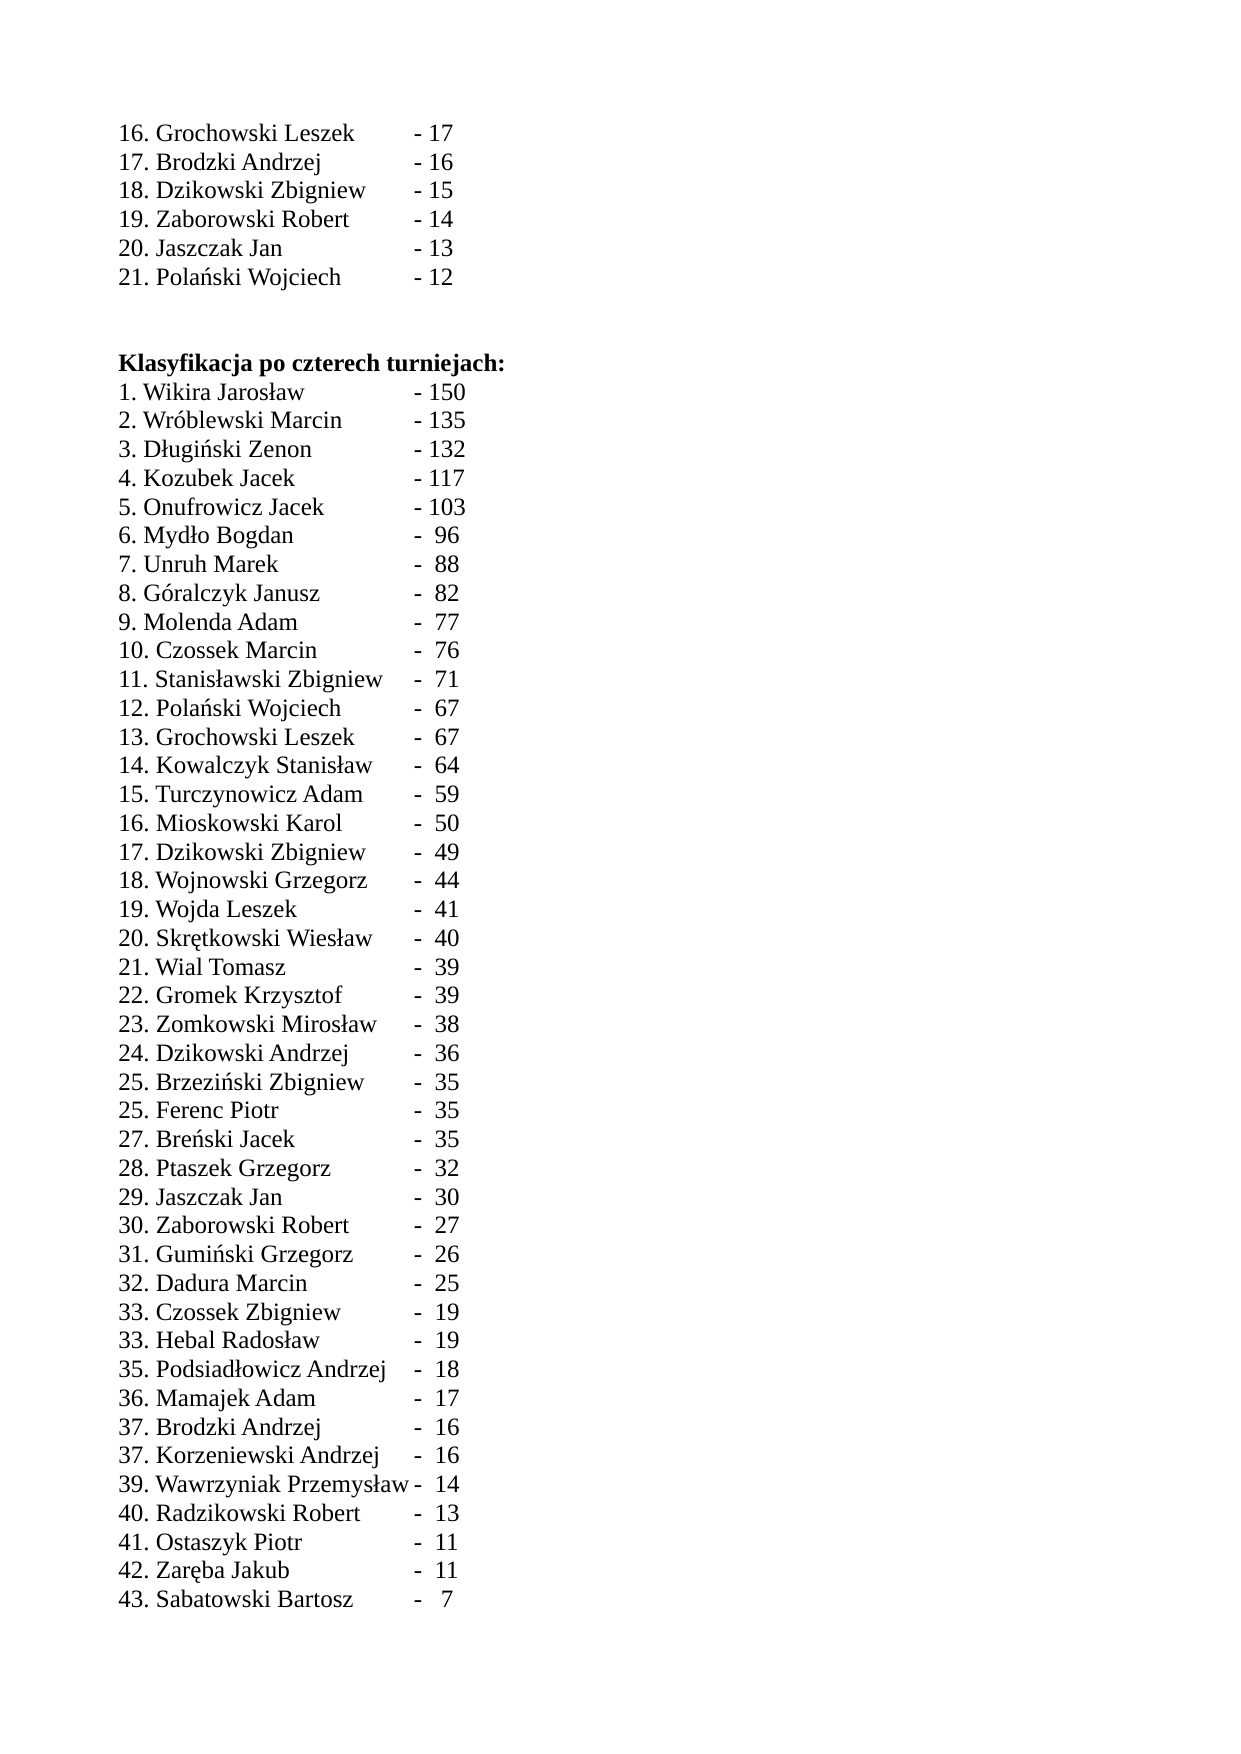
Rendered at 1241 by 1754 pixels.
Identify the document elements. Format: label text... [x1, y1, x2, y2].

text 31. Gumiński Grzegorz - 26 [118, 1239, 1122, 1268]
text 3. Długiński Zenon - 132 [118, 434, 1122, 463]
text 14. Kowalczyk Stanisław - 64 [118, 751, 1122, 779]
text 21. Wial Tomasz - 39 [118, 952, 1122, 981]
text Klasyfikacja po czterech turniejach: [118, 348, 1122, 377]
text 42. Zaręba Jakub - 11 [118, 1556, 1122, 1584]
text 16. Grochowski Leszek - 17 [118, 118, 1122, 147]
text 4. Kozubek Jacek - 117 [118, 463, 1122, 492]
text 5. Onufrowicz Jacek - 103 [118, 492, 1122, 521]
text 18. Wojnowski Grzegorz - 44 [118, 866, 1122, 894]
text 8. Góralczyk Janusz - 82 [118, 578, 1122, 607]
text 24. Dzikowski Andrzej - 36 [118, 1038, 1122, 1067]
text 33. Hebal Radosław - 19 [118, 1326, 1122, 1354]
text 17. Brodzki Andrzej - 16 [118, 147, 1122, 176]
text 9. Molenda Adam - 77 [118, 607, 1122, 636]
text 32. Dadura Marcin - 25 [118, 1268, 1122, 1297]
text 29. Jaszczak Jan - 30 [118, 1182, 1122, 1211]
text 11. Stanisławski Zbigniew - 71 [118, 664, 1122, 693]
text 19. Wojda Leszek - 41 [118, 894, 1122, 923]
text 16. Mioskowski Karol - 50 [118, 808, 1122, 837]
text 25. Ferenc Piotr - 35 [118, 1096, 1122, 1124]
text 17. Dzikowski Zbigniew - 49 [118, 837, 1122, 866]
text 37. Korzeniewski Andrzej - 16 [118, 1441, 1122, 1469]
text 37. Brodzki Andrzej - 16 [118, 1412, 1122, 1441]
text 1. Wikira Jarosław - 150 [118, 377, 1122, 406]
text 33. Czossek Zbigniew - 19 [118, 1297, 1122, 1326]
text 12. Polański Wojciech - 67 [118, 693, 1122, 722]
text 25. Brzeziński Zbigniew - 35 [118, 1067, 1122, 1096]
text 27. Breński Jacek - 35 [118, 1124, 1122, 1153]
text 21. Polański Wojciech - 12 [118, 262, 1122, 291]
text 23. Zomkowski Mirosław - 38 [118, 1009, 1122, 1038]
text 22. Gromek Krzysztof - 39 [118, 981, 1122, 1009]
text 30. Zaborowski Robert - 27 [118, 1211, 1122, 1239]
text 40. Radzikowski Robert - 13 [118, 1498, 1122, 1527]
text 13. Grochowski Leszek - 67 [118, 722, 1122, 751]
text 20. Skrętkowski Wiesław - 40 [118, 923, 1122, 952]
text 2. Wróblewski Marcin - 135 [118, 406, 1122, 434]
text 43. Sabatowski Bartosz - 7 [118, 1584, 1122, 1613]
text 20. Jaszczak Jan - 13 [118, 233, 1122, 262]
text 36. Mamajek Adam - 17 [118, 1383, 1122, 1412]
text 39. Wawrzyniak Przemysław - 14 [118, 1469, 1122, 1498]
text 35. Podsiadłowicz Andrzej - 18 [118, 1354, 1122, 1383]
text 15. Turczynowicz Adam - 59 [118, 779, 1122, 808]
text 10. Czossek Marcin - 76 [118, 636, 1122, 664]
text 28. Ptaszek Grzegorz - 32 [118, 1153, 1122, 1182]
text 6. Mydło Bogdan - 96 [118, 521, 1122, 549]
text 19. Zaborowski Robert - 14 [118, 204, 1122, 233]
text 7. Unruh Marek - 88 [118, 549, 1122, 578]
text 41. Ostaszyk Piotr - 11 [118, 1527, 1122, 1556]
text 18. Dzikowski Zbigniew - 15 [118, 176, 1122, 204]
